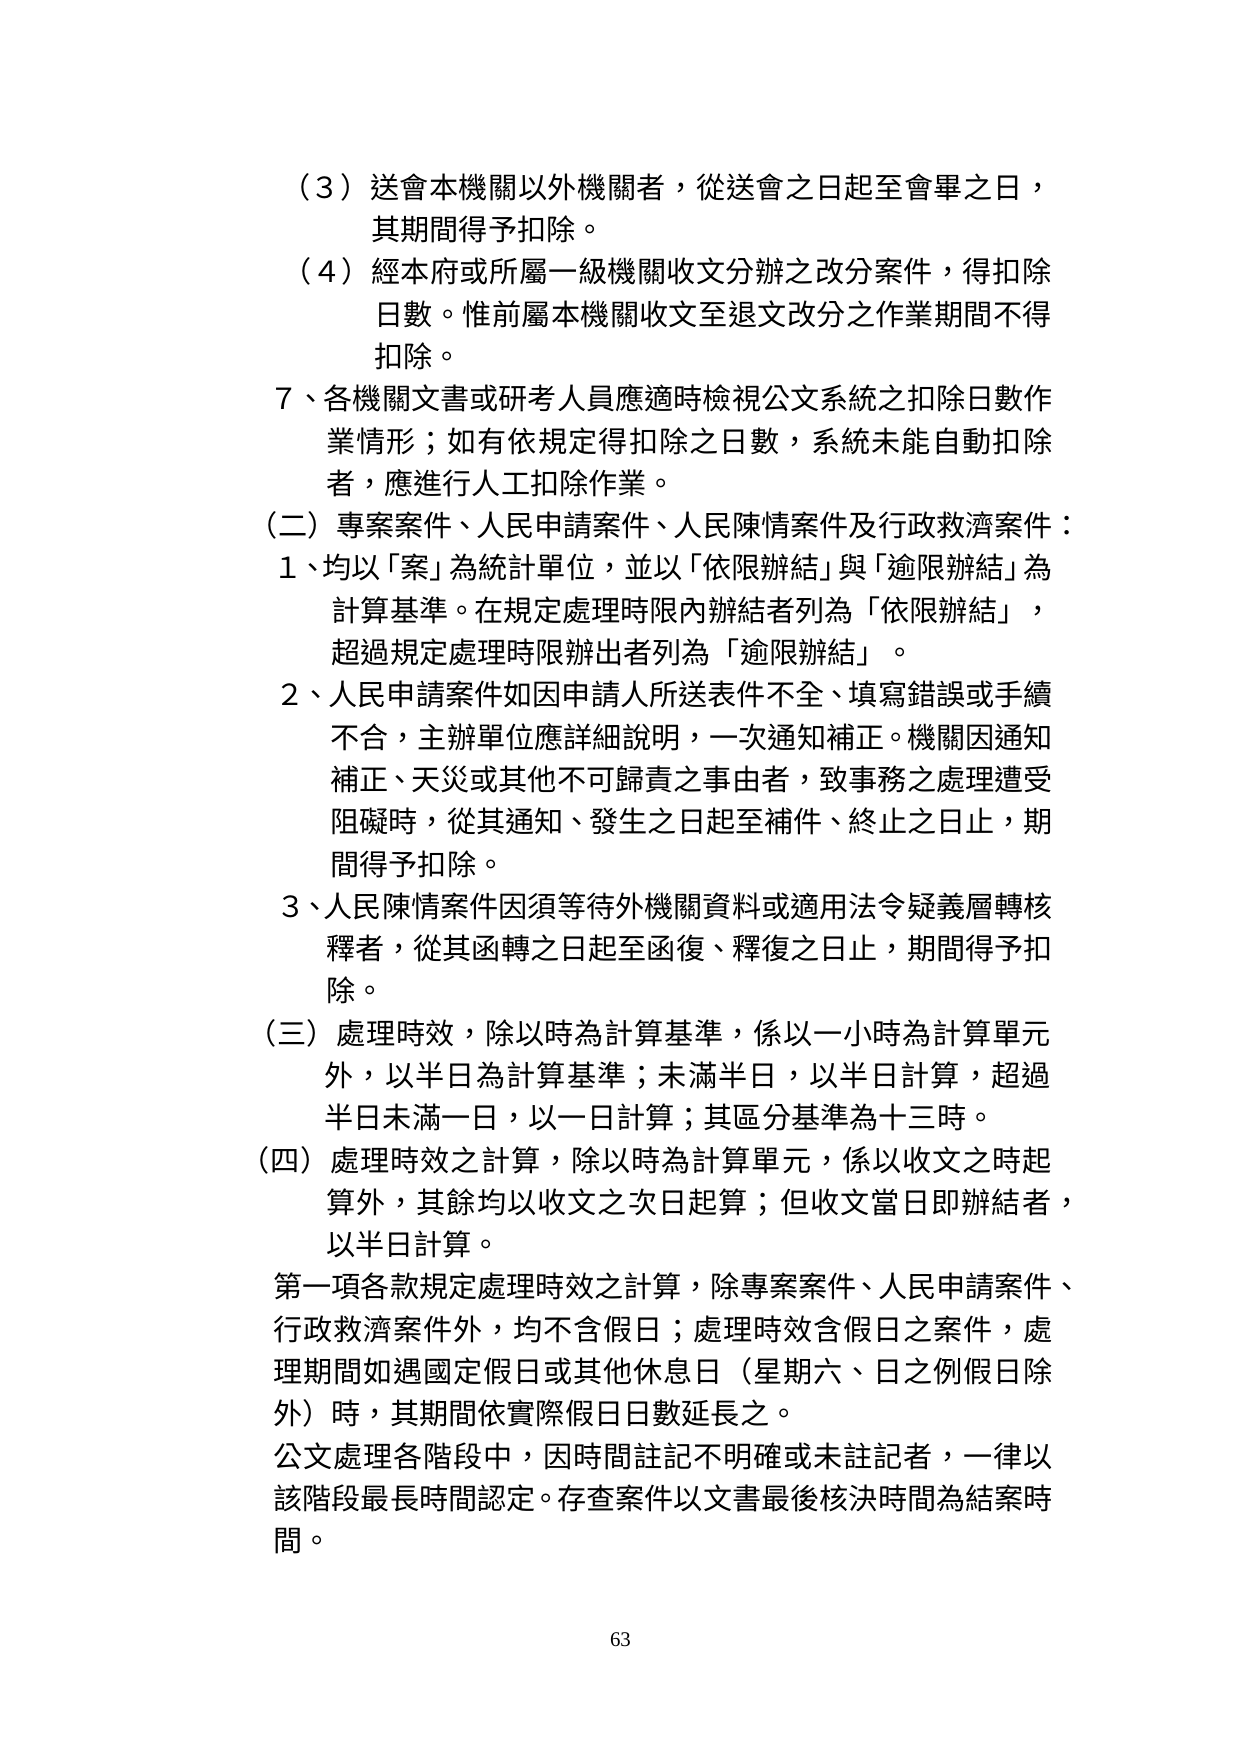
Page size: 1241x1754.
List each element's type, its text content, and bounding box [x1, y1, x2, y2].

text （三）處理時效，除以時為計算基準，係以一小時為計算單元外，以半日為計算基準；未滿半日，以半日計算，超過半日未滿一日，以一日計算；其區分基準為十三時。 [247, 1010, 1053, 1137]
text （３）送會本機關以外機關者，從送會之日起至會畢之日，其期間得予扣除。 [281, 164, 1053, 249]
text ３、人民陳情案件因須等待外機關資料或適用法令疑義層轉核釋者，從其函轉之日起至函復、釋復之日止，期間得予扣除。 [276, 883, 1053, 1010]
text ２、人民申請案件如因申請人所送表件不全、填寫錯誤或手續不合，主辦單位應詳細說明，一次通知補正。機關因通知補正、天災或其他不可歸責之事由者，致事務之處理遭受阻礙時，從其通知、發生之日起至補件、終止之日止，期間得予扣除。 [275, 672, 1053, 883]
text 第一項各款規定處理時效之計算，除專案案件、人民申請案件、行政救濟案件外，均不含假日；處理時效含假日之案件，處理期間如遇國定假日或其他休息日（星期六、日之例假日除外）時，其期間依實際假日日數延長之。 公文處理各階段中，因時間註記不明確或未註記者，一律以該階段最長時間認定。存查案件以文書最後核決時間為結案時間。 [273, 1264, 1053, 1560]
text （４）經本府或所屬一級機關收文分辦之改分案件，得扣除日數。惟前屬本機關收文至退文改分之作業期間不得扣除。 [282, 249, 1053, 376]
text （四）處理時效之計算，除以時為計算單元，係以收文之時起算外，其餘均以收文之次日起算；但收文當日即辦結者，以半日計算。 [240, 1137, 1053, 1264]
text ７、各機關文書或研考人員應適時檢視公文系統之扣除日數作業情形；如有依規定得扣除之日數，系統未能自動扣除者，應進行人工扣除作業。 [269, 376, 1053, 503]
text １、均以「案」為統計單位，並以「依限辦結」與「逾限辦結」為計算基準。在規定處理時限內辦結者列為「依限辦結」，超過規定處理時限辦出者列為「逾限辦結」。 [244, 545, 1053, 672]
text （二）專案案件、人民申請案件、人民陳情案件及行政救濟案件： [187, 503, 1053, 545]
